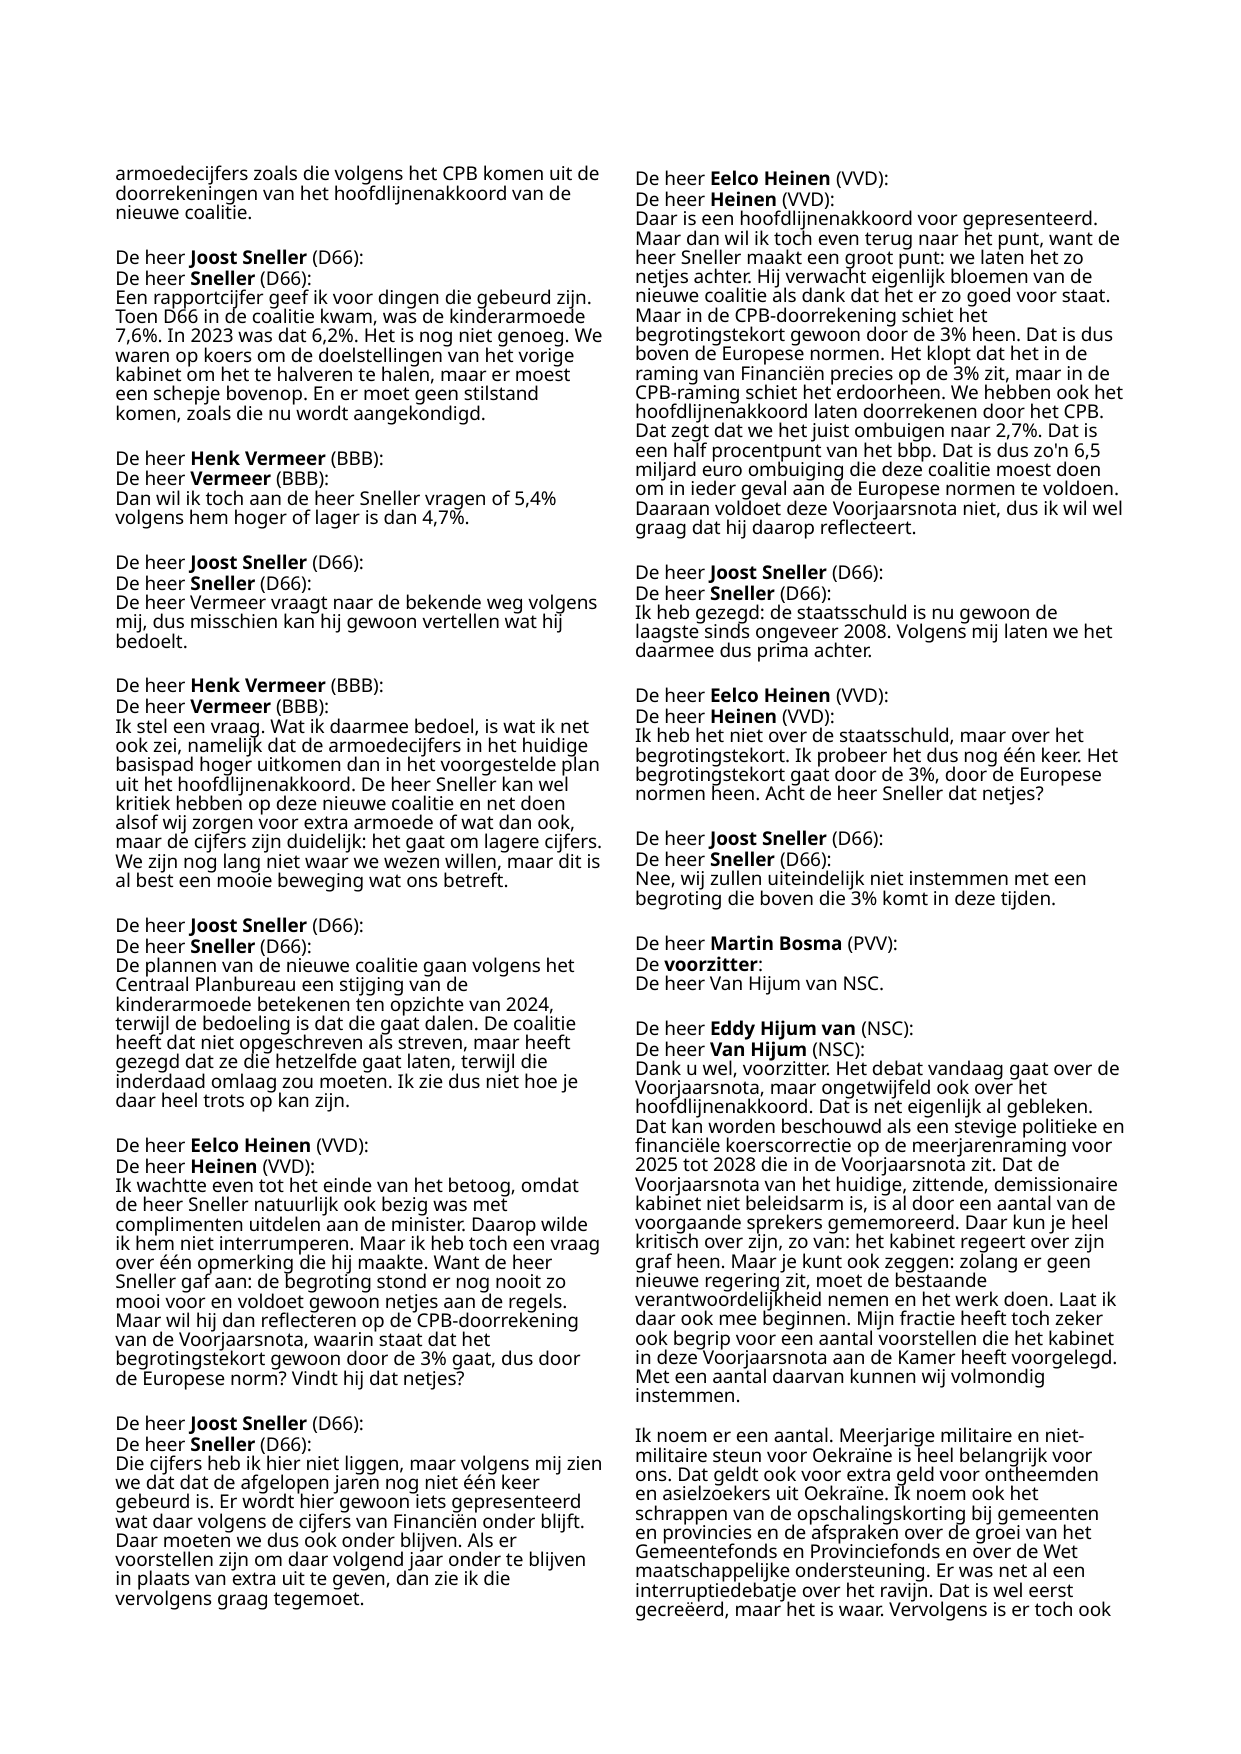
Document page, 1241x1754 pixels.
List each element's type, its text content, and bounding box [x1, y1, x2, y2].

text De heer Vermeer (BBB): [115, 470, 605, 490]
text De heer Heinen (VVD): [635, 708, 1125, 727]
text Ik heb gezegd: de staatsschuld is nu gewoon de laagste sinds ongeveer 2008. Volgens mij laten we het daarmee dus prima achter. [635, 604, 1125, 662]
text De heer Joost Sneller (D66): [635, 825, 1125, 851]
text De voorzitter: [635, 956, 1125, 975]
text De heer Sneller (D66): [635, 851, 1125, 870]
text De heer Sneller (D66): [115, 575, 605, 594]
text De heer Eelco Heinen (VVD): [115, 1132, 605, 1158]
text De heer Joost Sneller (D66): [115, 912, 605, 938]
text Nee, wij zullen uiteindelijk niet instemmen met een begroting die boven die 3% komt in deze tijden. [635, 870, 1125, 909]
text Ik stel een vraag. Wat ik daarmee bedoel, is wat ik net ook zei, namelijk dat de armoedecijfers in het huidige basispad hoger uitkomen dan in het voorgestelde plan uit het hoofdlijnenakkoord. De heer Sneller kan wel kritiek hebben op deze nieuwe coalitie en net doen alsof wij zorgen voor extra armoede of wat dan ook, maar de cijfers zijn duidelijk: het gaat om lagere cijfers. We zijn nog lang niet waar we wezen willen, maar dit is al best een mooie beweging wat ons betreft. [115, 718, 605, 891]
text De heer Sneller (D66): [115, 270, 605, 289]
text De heer Martin Bosma (PVV): [635, 930, 1125, 956]
text Dan wil ik toch aan de heer Sneller vragen of 5,4% volgens hem hoger of lager is dan 4,7%. [115, 490, 605, 528]
text De heer Heinen (VVD): [635, 191, 1125, 210]
text De heer Sneller (D66): [635, 584, 1125, 604]
text De heer Eelco Heinen (VVD): [635, 165, 1125, 191]
text De heer Vermeer vraagt naar de bekende weg volgens mij, dus misschien kan hij gewoon vertellen wat hij bedoelt. [115, 594, 605, 652]
text Ik wachtte even tot het einde van het betoog, omdat de heer Sneller natuurlijk ook bezig was met complimenten uitdelen aan de minister. Daarop wilde ik hem niet interrumperen. Maar ik heb toch een vraag over één opmerking die hij maakte. Want de heer Sneller gaf aan: de begroting stond er nog nooit zo mooi voor en voldoet gewoon netjes aan de regels. Maar wil hij dan reflecteren op de CPB-doorrekening van de Voorjaarsnota, waarin staat dat het begrotingstekort gewoon door de 3% gaat, dus door de Europese norm? Vindt hij dat netjes? [115, 1177, 605, 1389]
text De heer Eelco Heinen (VVD): [635, 682, 1125, 708]
text Daar is een hoofdlijnenakkoord voor gepresenteerd. Maar dan wil ik toch even terug naar het punt, want de heer Sneller maakt een groot punt: we laten het zo netjes achter. Hij verwacht eigenlijk bloemen van de nieuwe coalitie als dank dat het er zo goed voor staat. Maar in de CPB-doorrekening schiet het begrotingstekort gewoon door de 3% heen. Dat is dus boven de Europese normen. Het klopt dat het in de raming van Financiën precies op de 3% zit, maar in de CPB-raming schiet het erdoorheen. We hebben ook het hoofdlijnenakkoord laten doorrekenen door het CPB. Dat zegt dat we het juist ombuigen naar 2,7%. Dat is een half procentpunt van het bbp. Dat is dus zo'n 6,5 miljard euro ombuiging die deze coalitie moest doen om in ieder geval aan de Europese normen te voldoen. Daaraan voldoet deze Voorjaarsnota niet, dus ik wil wel graag dat hij daarop reflecteert. [635, 210, 1125, 538]
text De plannen van de nieuwe coalitie gaan volgens het Centraal Planbureau een stijging van de kinderarmoede betekenen ten opzichte van 2024, terwijl de bedoeling is dat die gaat dalen. De coalitie heeft dat niet opgeschreven als streven, maar heeft gezegd dat ze die hetzelfde gaat laten, terwijl die inderdaad omlaag zou moeten. Ik zie dus niet hoe je daar heel trots op kan zijn. [115, 957, 605, 1111]
text De heer Joost Sneller (D66): [115, 244, 605, 270]
text De heer Sneller (D66): [115, 938, 605, 957]
text De heer Joost Sneller (D66): [115, 549, 605, 575]
text De heer Heinen (VVD): [115, 1158, 605, 1177]
text De heer Henk Vermeer (BBB): [115, 445, 605, 470]
text De heer Henk Vermeer (BBB): [115, 673, 605, 698]
text Een rapportcijfer geef ik voor dingen die gebeurd zijn. Toen D66 in de coalitie kwam, was de kinderarmoede 7,6%. In 2023 was dat 6,2%. Het is nog niet genoeg. We waren op koers om de doelstellingen van het vorige kabinet om het te halveren te halen, maar er moest een schepje bovenop. En er moet geen stilstand komen, zoals die nu wordt aangekondigd. [115, 289, 605, 424]
text De heer Sneller (D66): [115, 1436, 605, 1455]
text De heer Van Hijum (NSC): [635, 1041, 1125, 1060]
text De heer Joost Sneller (D66): [115, 1410, 605, 1436]
text De heer Vermeer (BBB): [115, 698, 605, 718]
text armoedecijfers zoals die volgens het CPB komen uit de doorrekeningen van het hoofdlijnenakkoord van de nieuwe coalitie. [115, 165, 605, 223]
text De heer Joost Sneller (D66): [635, 559, 1125, 584]
text Ik heb het niet over de staatsschuld, maar over het begrotingstekort. Ik probeer het dus nog één keer. Het begrotingstekort gaat door de 3%, door de Europese normen heen. Acht de heer Sneller dat netjes? [635, 727, 1125, 804]
text Die cijfers heb ik hier niet liggen, maar volgens mij zien we dat dat de afgelopen jaren nog niet één keer gebeurd is. Er wordt hier gewoon iets gepresenteerd wat daar volgens de cijfers van Financiën onder blijft. Daar moeten we dus ook onder blijven. Als er voorstellen zijn om daar volgend jaar onder te blijven in plaats van extra uit te geven, dan zie ik die vervolgens graag tegemoet. [115, 1455, 605, 1609]
text Dank u wel, voorzitter. Het debat vandaag gaat over de Voorjaarsnota, maar ongetwijfeld ook over het hoofdlijnenakkoord. Dat is net eigenlijk al gebleken. Dat kan worden beschouwd als een stevige politieke en financiële koerscorrectie op de meerjarenraming voor 2025 tot 2028 die in de Voorjaarsnota zit. Dat de Voorjaarsnota van het huidige, zittende, demissionaire kabinet niet beleidsarm is, is al door een aantal van de voorgaande sprekers gememoreerd. Daar kun je heel kritisch over zijn, zo van: het kabinet regeert over zijn graf heen. Maar je kunt ook zeggen: zolang er geen nieuwe regering zit, moet de bestaande verantwoordelijkheid nemen en het werk doen. Laat ik daar ook mee beginnen. Mijn fractie heeft toch zeker ook begrip voor een aantal voorstellen die het kabinet in deze Voorjaarsnota aan de Kamer heeft voorgelegd. Met een aantal daarvan kunnen wij volmondig instemmen. [635, 1060, 1125, 1407]
text Ik noem er een aantal. Meerjarige militaire en niet-militaire steun voor Oekraïne is heel belangrijk voor ons. Dat geldt ook voor extra geld voor ontheemden en asielzoekers uit Oekraïne. Ik noem ook het schrappen van de opschalingskorting bij gemeenten en provincies en de afspraken over de groei van het Gemeentefonds en Provinciefonds en over de Wet maatschappelijke ondersteuning. Er was net al een interruptiedebatje over het ravijn. Dat is wel eerst gecreëerd, maar het is waar. Vervolgens is er toch ook [635, 1427, 1125, 1620]
text De heer Van Hijum van NSC. [635, 975, 1125, 994]
text De heer Eddy Hijum van (NSC): [635, 1015, 1125, 1041]
